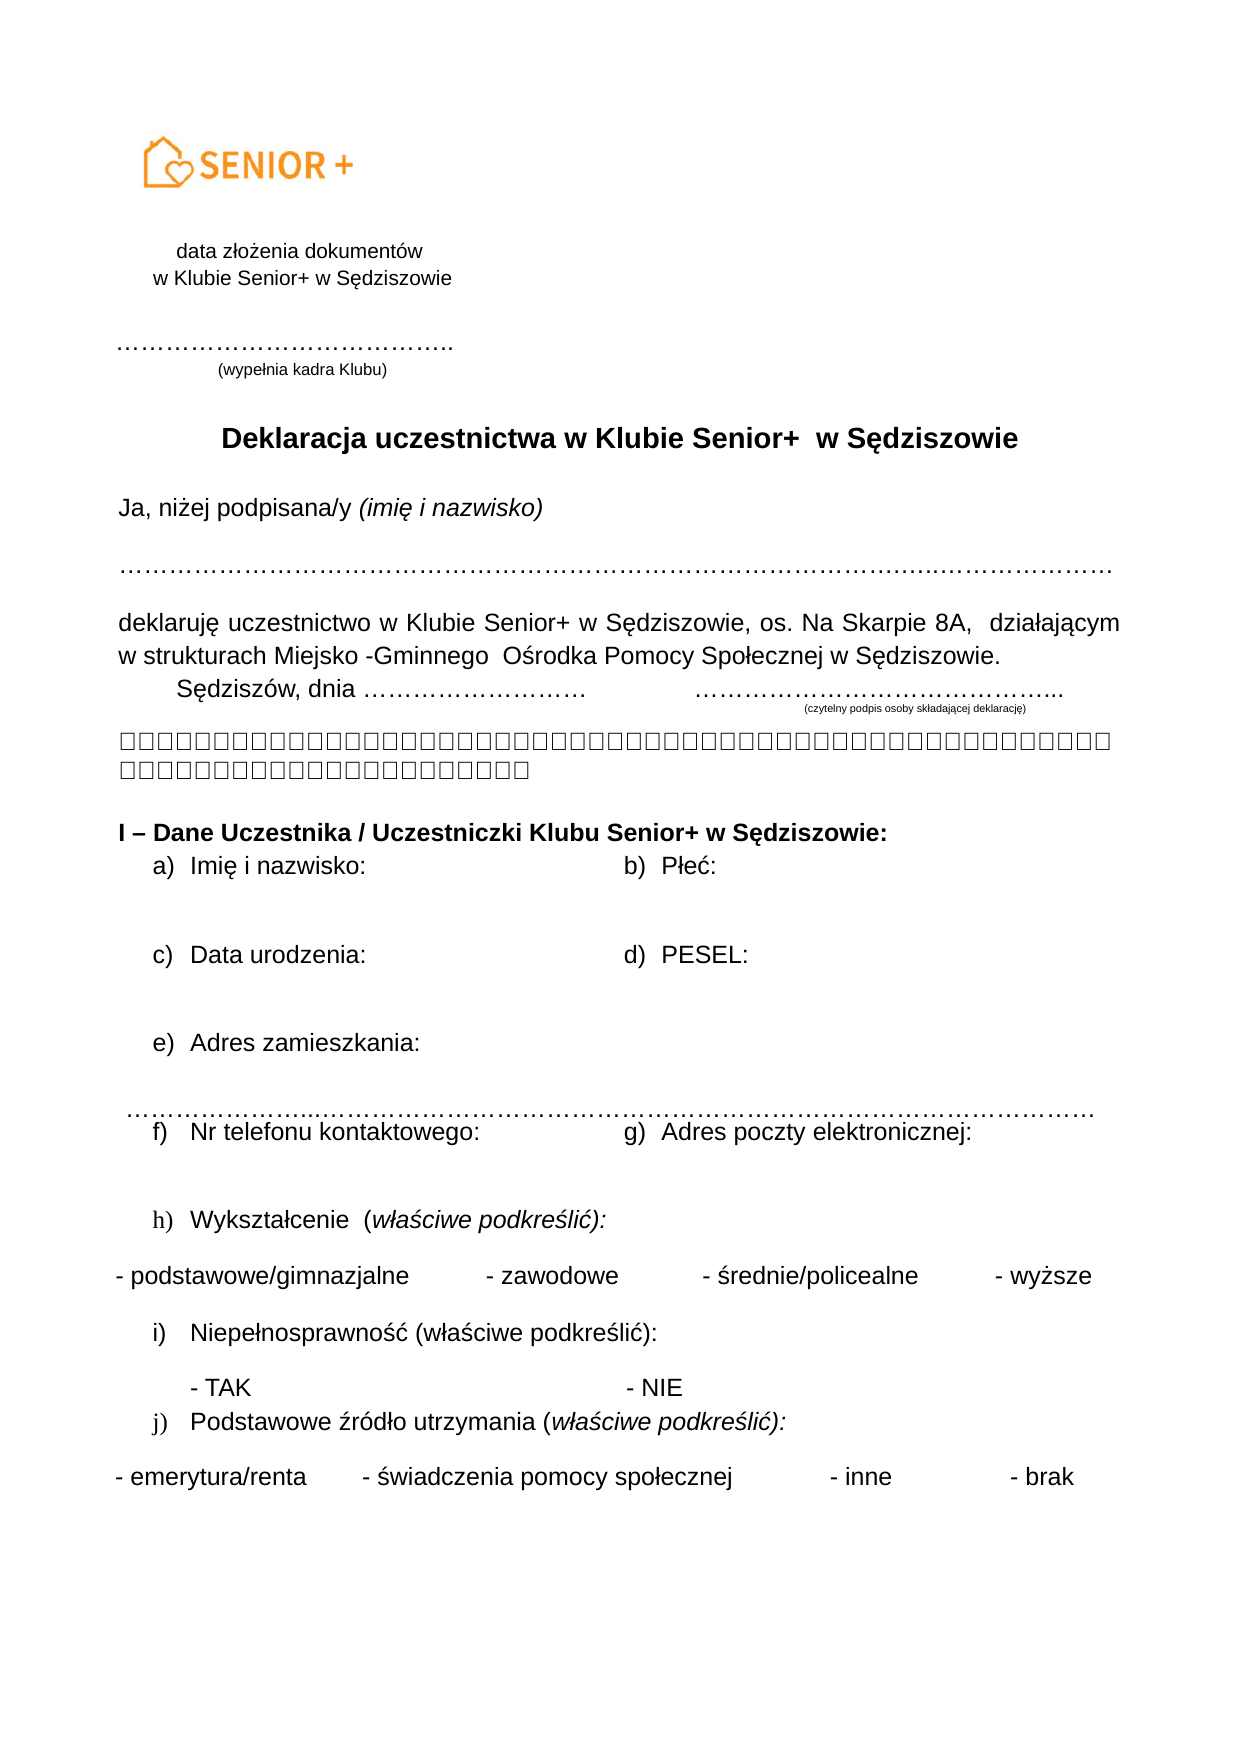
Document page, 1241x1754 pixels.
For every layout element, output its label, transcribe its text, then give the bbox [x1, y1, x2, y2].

table_header Imię i nazwisko: [107, 851, 578, 939]
text I – Dane Uczestnika / Uczestniczki Klubu Senior+ w Sędziszowie: [118, 818, 1122, 847]
table_cell Wykształcenie (właściwe podkreślić): - podstawowe/gimnazjalne - zawodowe - średnie/policealne - wyższe [107, 1206, 1111, 1318]
picture [118, 118, 379, 210]
table_cell Data urodzenia: [107, 940, 578, 1028]
list  [118, 727, 1122, 785]
table_cell Adres poczty elektronicznej: [578, 1117, 1111, 1206]
text ………………………………………………………………………………….…..………………… [118, 550, 1122, 579]
table_cell Adres zamieszkania: …………………...………………………………………………………………………………… [107, 1028, 1111, 1117]
table_cell Nr telefonu kontaktowego: [107, 1117, 578, 1206]
text deklaruję uczestnictwo w Klubie Senior+ w Sędziszowie, os. Na Skarpie 8A, działającym w strukturach Miejsko -Gminnego Ośrodka Pomocy Społecznej w Sędziszowie. [118, 608, 1122, 669]
text Ja, niżej podpisana/y (imię i nazwisko) [118, 493, 1122, 522]
table_header Płeć: [578, 851, 1111, 939]
table_header data złożenia dokumentów w Klubie Senior+ w Sędziszowie ………………………………….. (wypełnia kadra Klubu) [107, 239, 501, 388]
text Sędziszów, dnia ……………………… ……………………………………... [118, 674, 1122, 703]
text Deklaracja uczestnictwa w Klubie Senior+ w Sędziszowie [118, 421, 1122, 455]
table_cell Niepełnosprawność (właściwe podkreślić): - TAK - NIE [107, 1318, 1111, 1407]
table_cell Podstawowe źródło utrzymania (właściwe podkreślić): - emerytura/renta - świadczenia pomocy społecznej - inne - brak [107, 1407, 1111, 1542]
table_cell PESEL: [578, 940, 1111, 1028]
text (czytelny podpis osoby składającej deklarację) [634, 703, 1122, 724]
